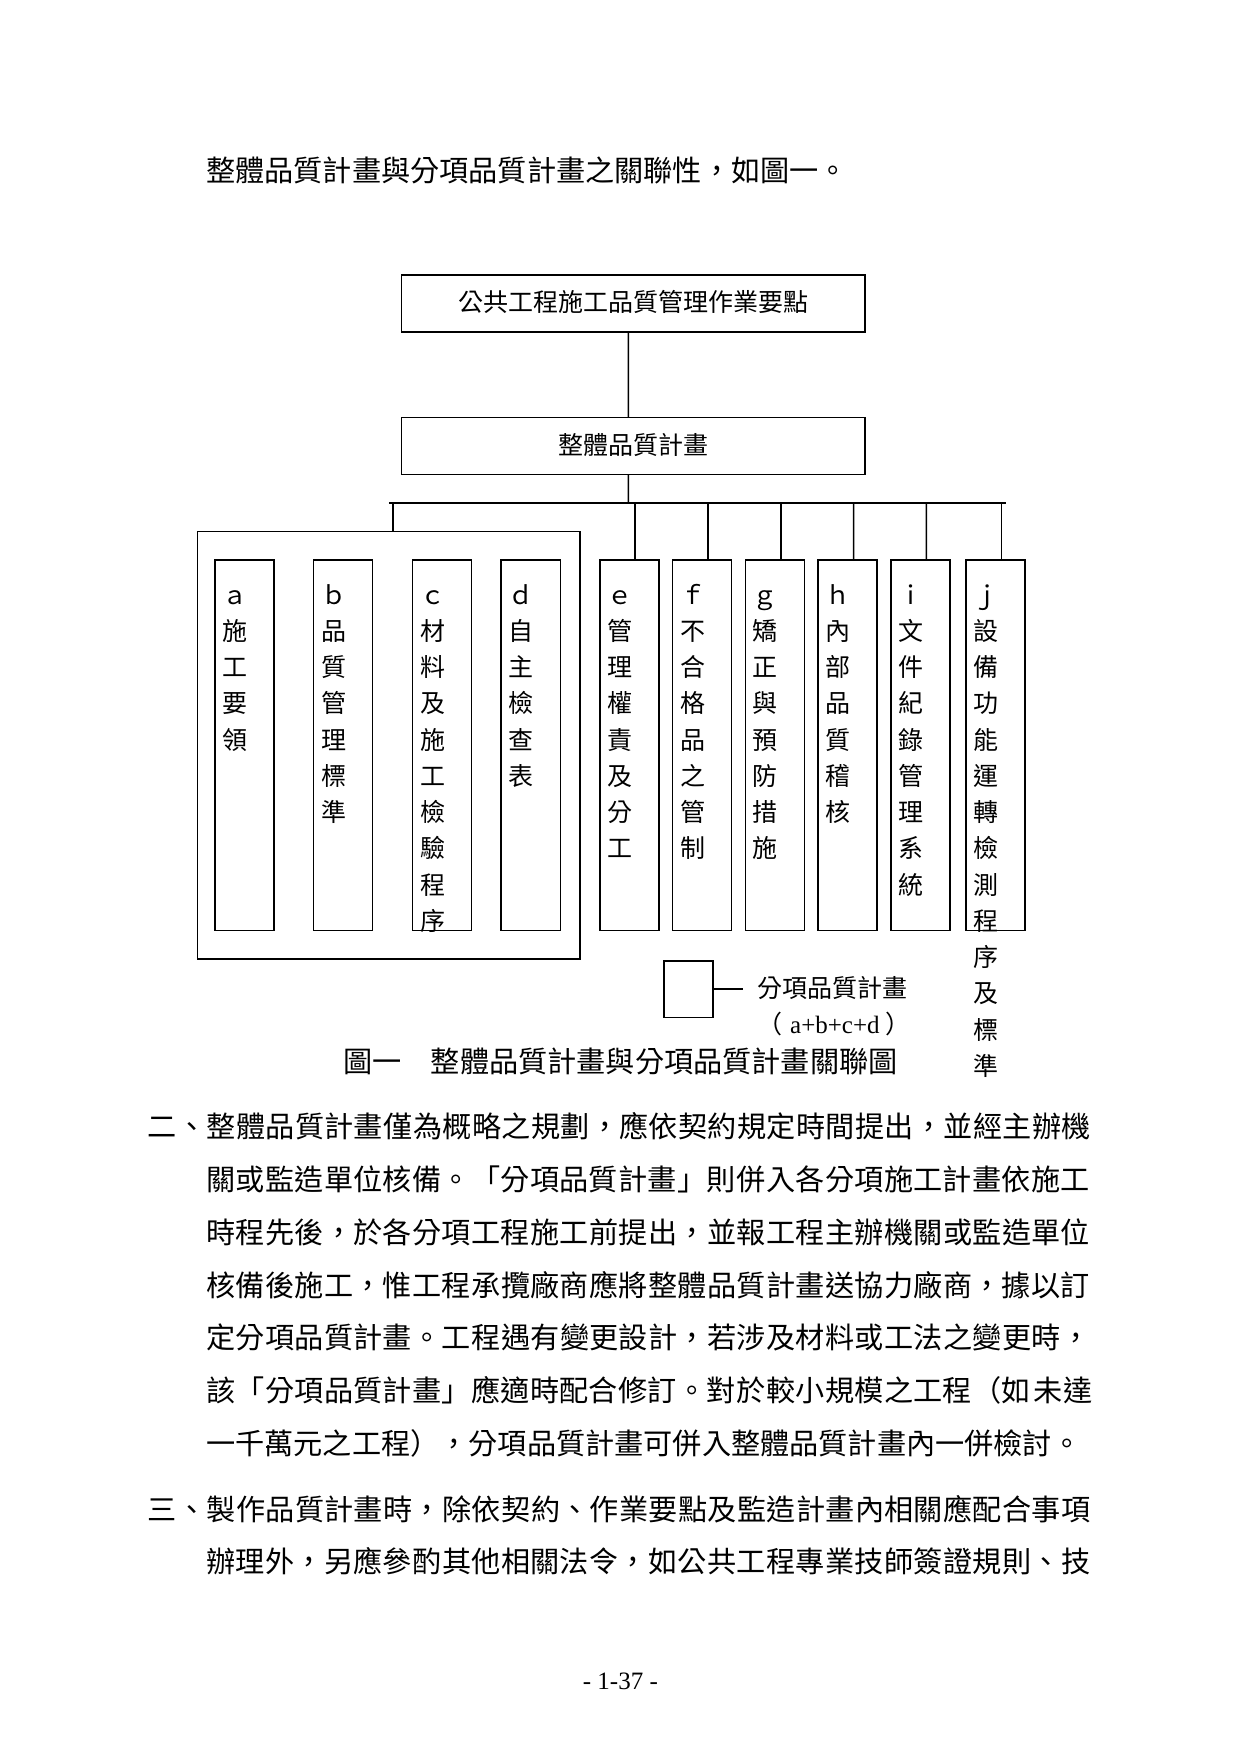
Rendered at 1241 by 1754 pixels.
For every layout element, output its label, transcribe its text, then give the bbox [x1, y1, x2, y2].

text 二、整體品質計畫僅為概略之規劃，應依契約規定時間提出，並經主辦機關或監造單位核備。「分項品質計畫」則併入各分項施工計畫依施工時程先後，於各分項工程施工前提出，並報工程主辦機關或監造單位核備後施工，惟工程承攬廠商應將整體品質計畫送協力廠商，據以訂定分項品質計畫。工程遇有變更設計，若涉及材料或工法之變更時，該「分項品質計畫」應適時配合修訂。對於較小規模之工程（如未達一千萬元之工程），分項品質計畫可併入整體品質計畫內一併檢討。 [148, 1104, 1092, 1463]
text 整體品質計畫與分項品質計畫之關聯性，如圖一。 [206, 148, 1092, 190]
text 圖一 整體品質計畫與分項品質計畫關聯圖 [148, 1038, 1092, 1081]
text 三、製作品質計畫時，除依契約、作業要點及監造計畫內相關應配合事項辦理外，另應參酌其他相關法令，如公共工程專業技師簽證規則、技 [148, 1486, 1092, 1581]
